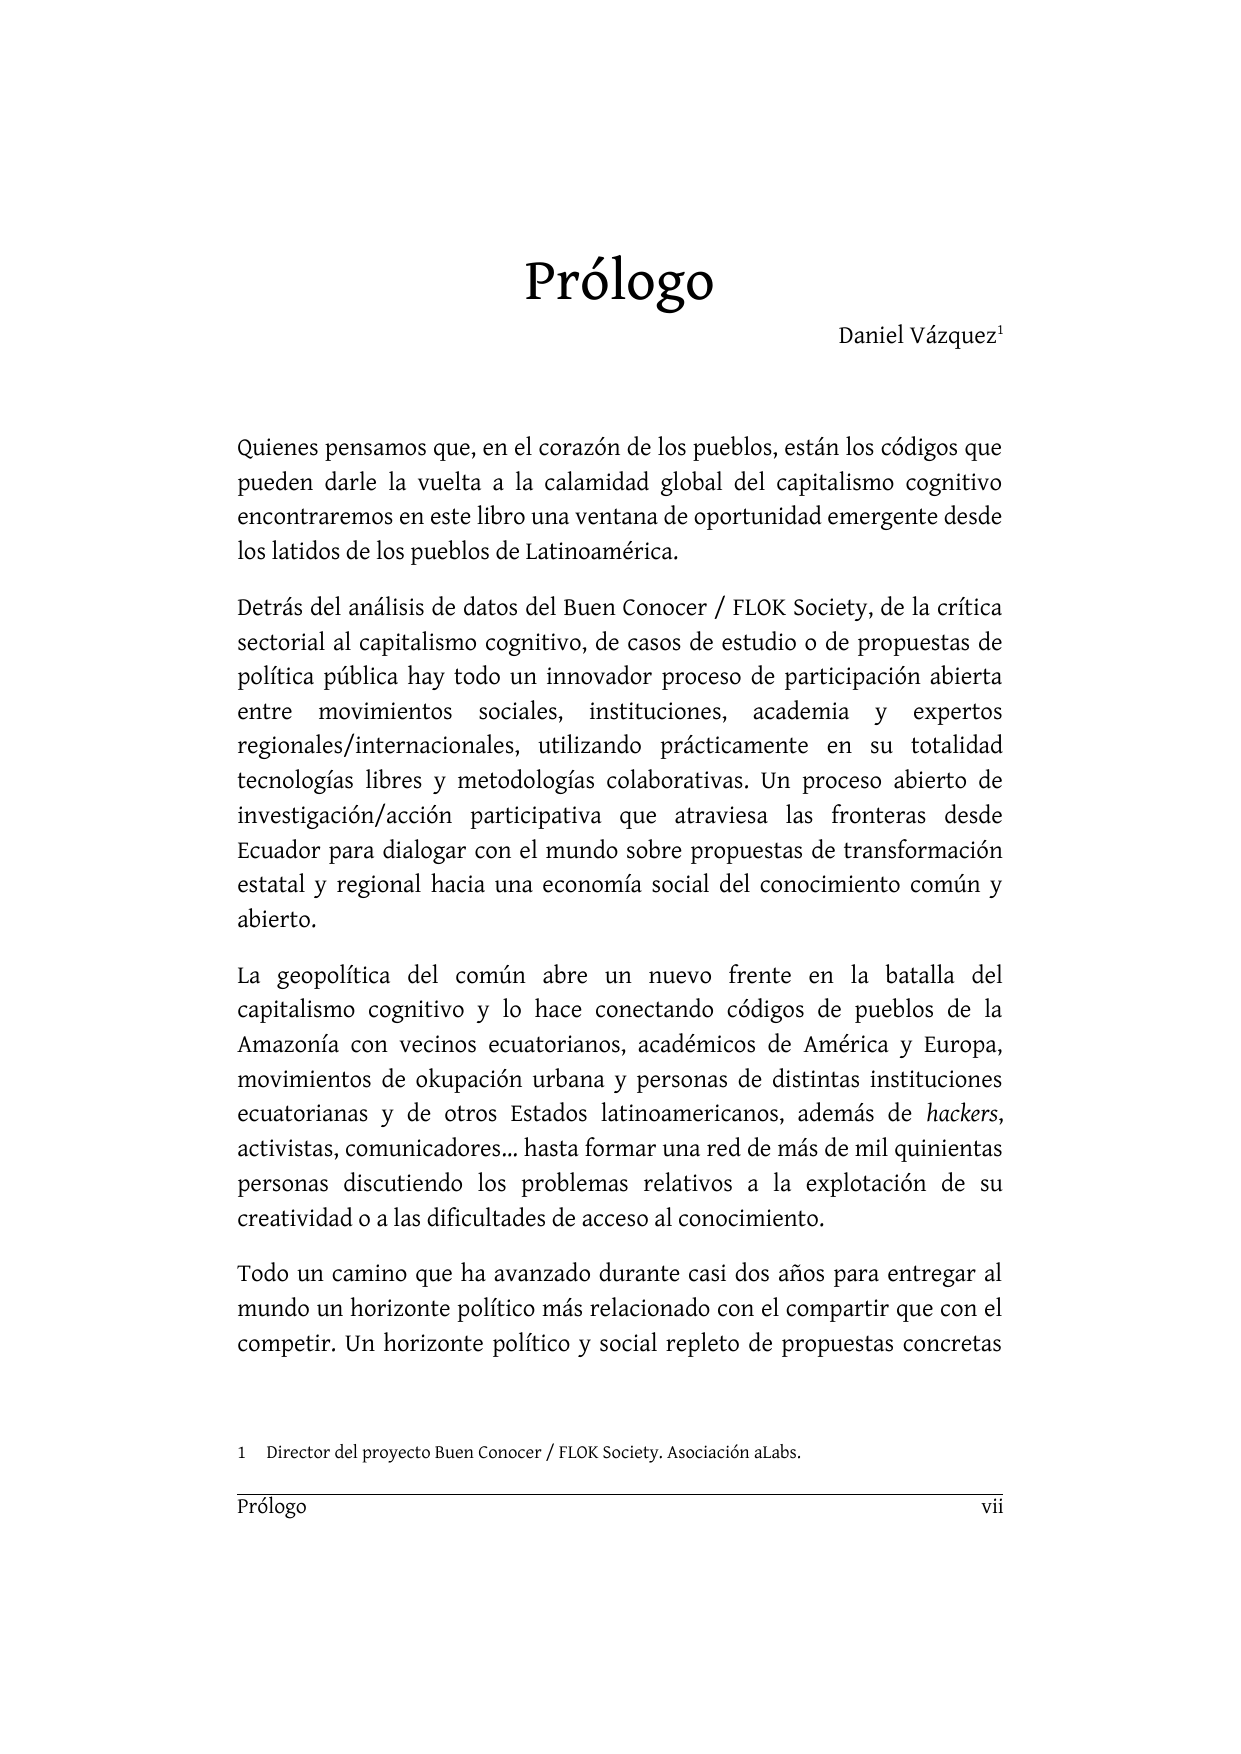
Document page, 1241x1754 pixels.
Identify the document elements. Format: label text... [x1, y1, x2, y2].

text Quienes pensamos que, en el corazón de los pueblos, están los códigos que pueden darle la vuelta a la calamidad global del capitalismo cognitivo encontraremos en este libro una ventana de oportunidad emergente desde los latidos de los pueblos de Latinoamérica. [237, 433, 1003, 567]
text Todo un camino que ha avanzado durante casi dos años para entregar al mundo un horizonte político más relacionado con el compartir que con el competir. Un horizonte político y social repleto de propuestas concretas [237, 1260, 1003, 1358]
text Daniel Vázquez [237, 322, 1003, 351]
title Prólogo [282, 249, 958, 316]
text La geopolítica del común abre un nuevo frente en la batalla del capitalismo cognitivo y lo hace conectando códigos de pueblos de la Amazonía con vecinos ecuatorianos, académicos de América y Europa, movimientos de okupación urbana y personas de distintas instituciones ecuatorianas y de otros Estados latinoamericanos, además de hackers, activistas, comunicadores… hasta formar una red de más de mil quinientas personas discutiendo los problemas relativos a la explotación de su creatividad o a las dificultades de acceso al conocimiento. [237, 961, 1003, 1233]
text Detrás del análisis de datos del Buen Conocer / FLOK Society, de la crítica sectorial al capitalismo cognitivo, de casos de estudio o de propuestas de política pública hay todo un innovador proceso de participación abierta entre movimientos sociales, instituciones, academia y expertos regionales/internacionales, utilizando prácticamente en su totalidad tecnologías libres y metodologías colaborativas. Un proceso abierto de investigación/acción participativa que atraviesa las fronteras desde Ecuador para dialogar con el mundo sobre propuestas de transformación estatal y regional hacia una economía social del conocimiento común y abierto. [237, 593, 1003, 934]
text Director del proyecto Buen Conocer / FLOK Society. Asociación aLabs. [237, 1442, 1003, 1464]
